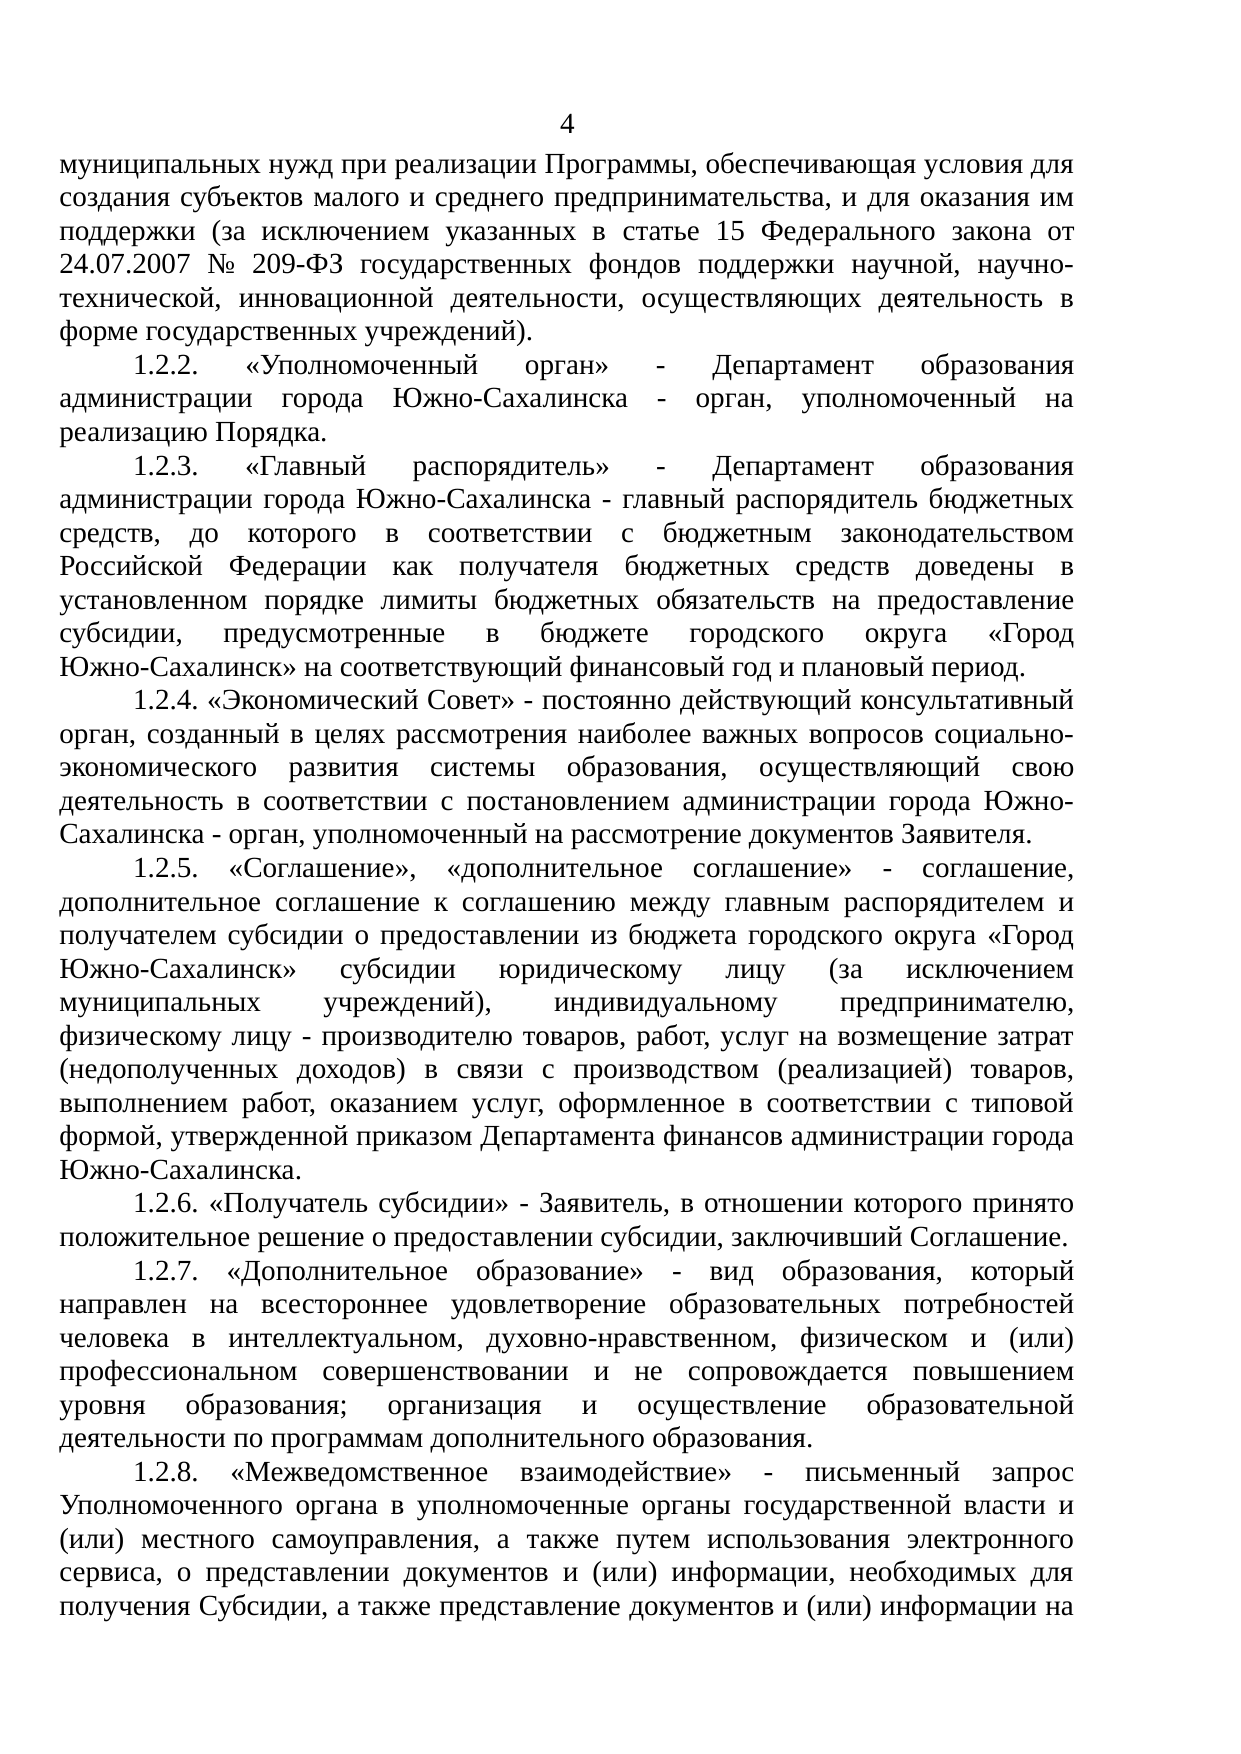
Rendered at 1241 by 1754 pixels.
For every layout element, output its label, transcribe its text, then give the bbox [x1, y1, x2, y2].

text 1.2.7. «Дополнительное образование» - вид образования, который направлен на всестороннее удовлетворение образовательных потребностей человека в интеллектуальном, духовно-нравственном, физическом и (или) профессиональном совершенствовании и не сопровождается повышением уровня образования; организация и осуществление образовательной деятельности по программам дополнительного образования. [59, 1253, 1075, 1454]
text 1.2.4. «Экономический Совет» - постоянно действующий консультативный орган, созданный в целях рассмотрения наиболее важных вопросов социально-экономического развития системы образования, осуществляющий свою деятельность в соответствии с постановлением администрации города Южно-Сахалинска - орган, уполномоченный на рассмотрение документов Заявителя. [59, 682, 1075, 850]
text 1.2.3. «Главный распорядитель» - Департамент образования администрации города Южно-Сахалинска - главный распорядитель бюджетных средств, до которого в соответствии с бюджетным законодательством Российской Федерации как получателя бюджетных средств доведены в установленном порядке лимиты бюджетных обязательств на предоставление субсидии, предусмотренные в бюджете городского округа «Город Южно-Сахалинск» на соответствующий финансовый год и плановый период. [59, 448, 1075, 682]
text муниципальных нужд при реализации Программы, обеспечивающая условия для создания субъектов малого и среднего предпринимательства, и для оказания им поддержки (за исключением указанных в статье 15 Федерального закона от 24.07.2007 № 209-ФЗ государственных фондов поддержки научной, научно-технической, инновационной деятельности, осуществляющих деятельность в форме государственных учреждений). [59, 146, 1075, 347]
text 1.2.8. «Межведомственное взаимодействие» - письменный запрос Уполномоченного органа в уполномоченные органы государственной власти и (или) местного самоуправления, а также путем использования электронного сервиса, о представлении документов и (или) информации, необходимых для получения Субсидии, а также представление документов и (или) информации на [59, 1454, 1075, 1622]
text 1.2.2. «Уполномоченный орган» - Департамент образования администрации города Южно-Сахалинска - орган, уполномоченный на реализацию Порядка. [59, 347, 1075, 448]
text 1.2.6. «Получатель субсидии» - Заявитель, в отношении которого принято положительное решение о предоставлении субсидии, заключивший Соглашение. [59, 1186, 1075, 1253]
text 1.2.5. «Соглашение», «дополнительное соглашение» - соглашение, дополнительное соглашение к соглашению между главным распорядителем и получателем субсидии о предоставлении из бюджета городского округа «Город Южно-Сахалинск» субсидии юридическому лицу (за исключением муниципальных учреждений), индивидуальному предпринимателю, физическому лицу - производителю товаров, работ, услуг на возмещение затрат (недополученных доходов) в связи с производством (реализацией) товаров, выполнением работ, оказанием услуг, оформленное в соответствии с типовой формой, утвержденной приказом Департамента финансов администрации города Южно-Сахалинска. [59, 850, 1075, 1186]
